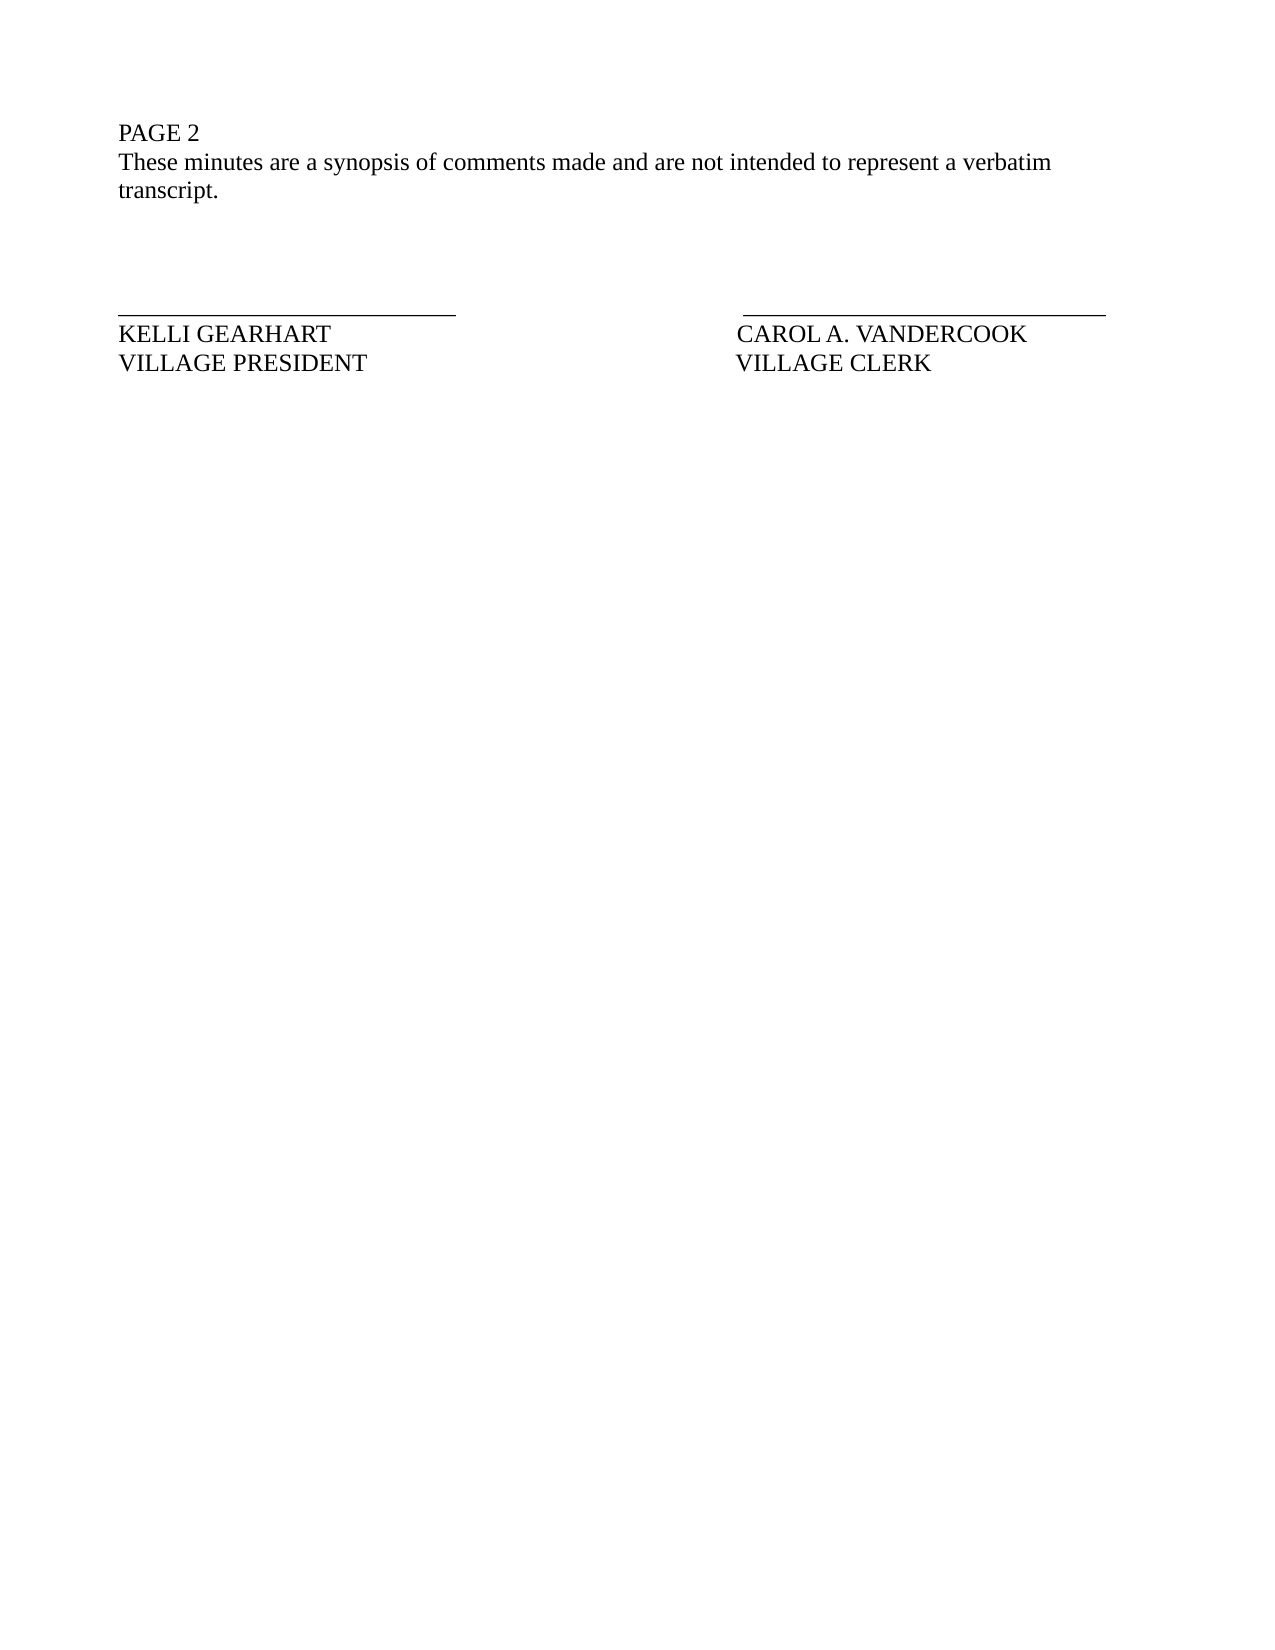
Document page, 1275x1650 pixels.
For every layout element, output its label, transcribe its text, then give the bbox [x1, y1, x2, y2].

text KELLI GEARHART CAROL A. VANDERCOOK [118, 319, 1157, 348]
text These minutes are a synopsis of comments made and are not intended to represent a verbatim transcript. [118, 147, 1157, 204]
text ___________________________ _____________________________ [118, 291, 1157, 319]
text VILLAGE PRESIDENT VILLAGE CLERK [118, 348, 1157, 377]
text PAGE 2 [118, 118, 1157, 147]
